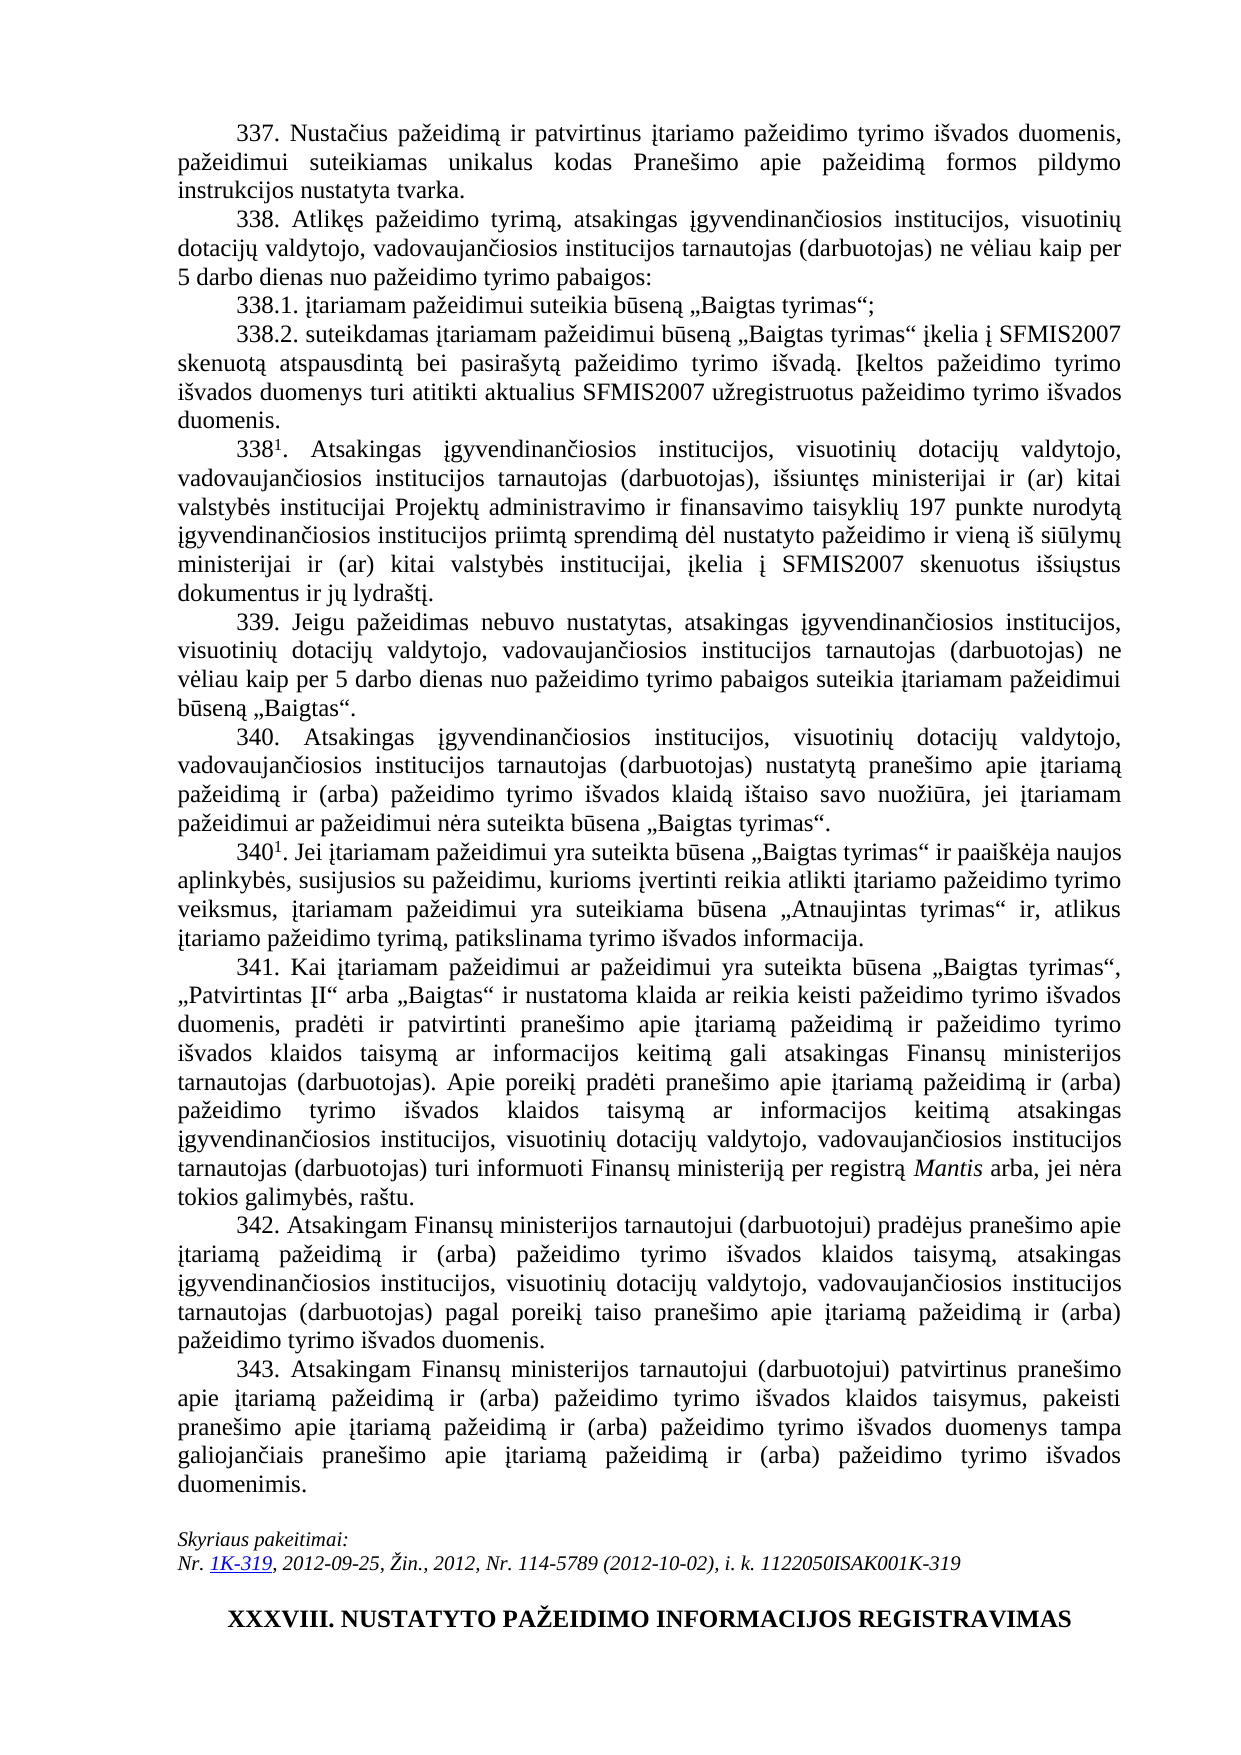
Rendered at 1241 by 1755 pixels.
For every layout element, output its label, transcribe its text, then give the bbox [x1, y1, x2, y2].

text 343. Atsakingam Finansų ministerijos tarnautojui (darbuotojui) patvirtinus pranešimo apie įtariamą pažeidimą ir (arba) pažeidimo tyrimo išvados klaidos taisymus, pakeisti pranešimo apie įtariamą pažeidimą ir (arba) pažeidimo tyrimo išvados duomenys tampa galiojančiais pranešimo apie įtariamą pažeidimą ir (arba) pažeidimo tyrimo išvados duomenimis. [177, 1354, 1122, 1498]
text 3401. Jei įtariamam pažeidimui yra suteikta būsena „Baigtas tyrimas“ ir paaiškėja naujos aplinkybės, susijusios su pažeidimu, kurioms įvertinti reikia atlikti įtariamo pažeidimo tyrimo veiksmus, įtariamam pažeidimui yra suteikiama būsena „Atnaujintas tyrimas“ ir, atlikus įtariamo pažeidimo tyrimą, patikslinama tyrimo išvados informacija. [177, 837, 1122, 952]
text XXXVIII. NUSTATYTO PAŽEIDIMO INFORMACIJOS REGISTRAVIMAS [177, 1604, 1122, 1632]
text 338.2. suteikdamas įtariamam pažeidimui būseną „Baigtas tyrimas“ įkelia į SFMIS2007 skenuotą atspausdintą bei pasirašytą pažeidimo tyrimo išvadą. Įkeltos pažeidimo tyrimo išvados duomenys turi atitikti aktualius SFMIS2007 užregistruotus pažeidimo tyrimo išvados duomenis. [177, 319, 1122, 434]
text 339. Jeigu pažeidimas nebuvo nustatytas, atsakingas įgyvendinančiosios institucijos, visuotinių dotacijų valdytojo, vadovaujančiosios institucijos tarnautojas (darbuotojas) ne vėliau kaip per 5 darbo dienas nuo pažeidimo tyrimo pabaigos suteikia įtariamam pažeidimui būseną „Baigtas“. [177, 607, 1122, 722]
text 341. Kai įtariamam pažeidimui ar pažeidimui yra suteikta būsena „Baigtas tyrimas“, „Patvirtintas ĮI“ arba „Baigtas“ ir nustatoma klaida ar reikia keisti pažeidimo tyrimo išvados duomenis, pradėti ir patvirtinti pranešimo apie įtariamą pažeidimą ir pažeidimo tyrimo išvados klaidos taisymą ar informacijos keitimą gali atsakingas Finansų ministerijos tarnautojas (darbuotojas). Apie poreikį pradėti pranešimo apie įtariamą pažeidimą ir (arba) pažeidimo tyrimo išvados klaidos taisymą ar informacijos keitimą atsakingas įgyvendinančiosios institucijos, visuotinių dotacijų valdytojo, vadovaujančiosios institucijos tarnautojas (darbuotojas) turi informuoti Finansų ministeriją per registrą Mantis arba, jei nėra tokios galimybės, raštu. [177, 952, 1122, 1211]
text 337. Nustačius pažeidimą ir patvirtinus įtariamo pažeidimo tyrimo išvados duomenis, pažeidimui suteikiamas unikalus kodas Pranešimo apie pažeidimą formos pildymo instrukcijos nustatyta tvarka. [177, 118, 1122, 204]
text 340. Atsakingas įgyvendinančiosios institucijos, visuotinių dotacijų valdytojo, vadovaujančiosios institucijos tarnautojas (darbuotojas) nustatytą pranešimo apie įtariamą pažeidimą ir (arba) pažeidimo tyrimo išvados klaidą ištaiso savo nuožiūra, jei įtariamam pažeidimui ar pažeidimui nėra suteikta būsena „Baigtas tyrimas“. [177, 722, 1122, 837]
text 338. Atlikęs pažeidimo tyrimą, atsakingas įgyvendinančiosios institucijos, visuotinių dotacijų valdytojo, vadovaujančiosios institucijos tarnautojas (darbuotojas) ne vėliau kaip per 5 darbo dienas nuo pažeidimo tyrimo pabaigos: [177, 204, 1122, 291]
text Skyriaus pakeitimai: [177, 1527, 1122, 1551]
text 342. Atsakingam Finansų ministerijos tarnautojui (darbuotojui) pradėjus pranešimo apie įtariamą pažeidimą ir (arba) pažeidimo tyrimo išvados klaidos taisymą, atsakingas įgyvendinančiosios institucijos, visuotinių dotacijų valdytojo, vadovaujančiosios institucijos tarnautojas (darbuotojas) pagal poreikį taiso pranešimo apie įtariamą pažeidimą ir (arba) pažeidimo tyrimo išvados duomenis. [177, 1211, 1122, 1354]
text 338.1. įtariamam pažeidimui suteikia būseną „Baigtas tyrimas“; [177, 291, 1122, 319]
text Nr. 1K-319, 2012-09-25, Žin., 2012, Nr. 114-5789 (2012-10-02), i. k. 1122050ISAK001K-319 [177, 1551, 1122, 1575]
text 3381. Atsakingas įgyvendinančiosios institucijos, visuotinių dotacijų valdytojo, vadovaujančiosios institucijos tarnautojas (darbuotojas), išsiuntęs ministerijai ir (ar) kitai valstybės institucijai Projektų administravimo ir finansavimo taisyklių 197 punkte nurodytą įgyvendinančiosios institucijos priimtą sprendimą dėl nustatyto pažeidimo ir vieną iš siūlymų ministerijai ir (ar) kitai valstybės institucijai, įkelia į SFMIS2007 skenuotus išsiųstus dokumentus ir jų lydraštį. [177, 434, 1122, 607]
